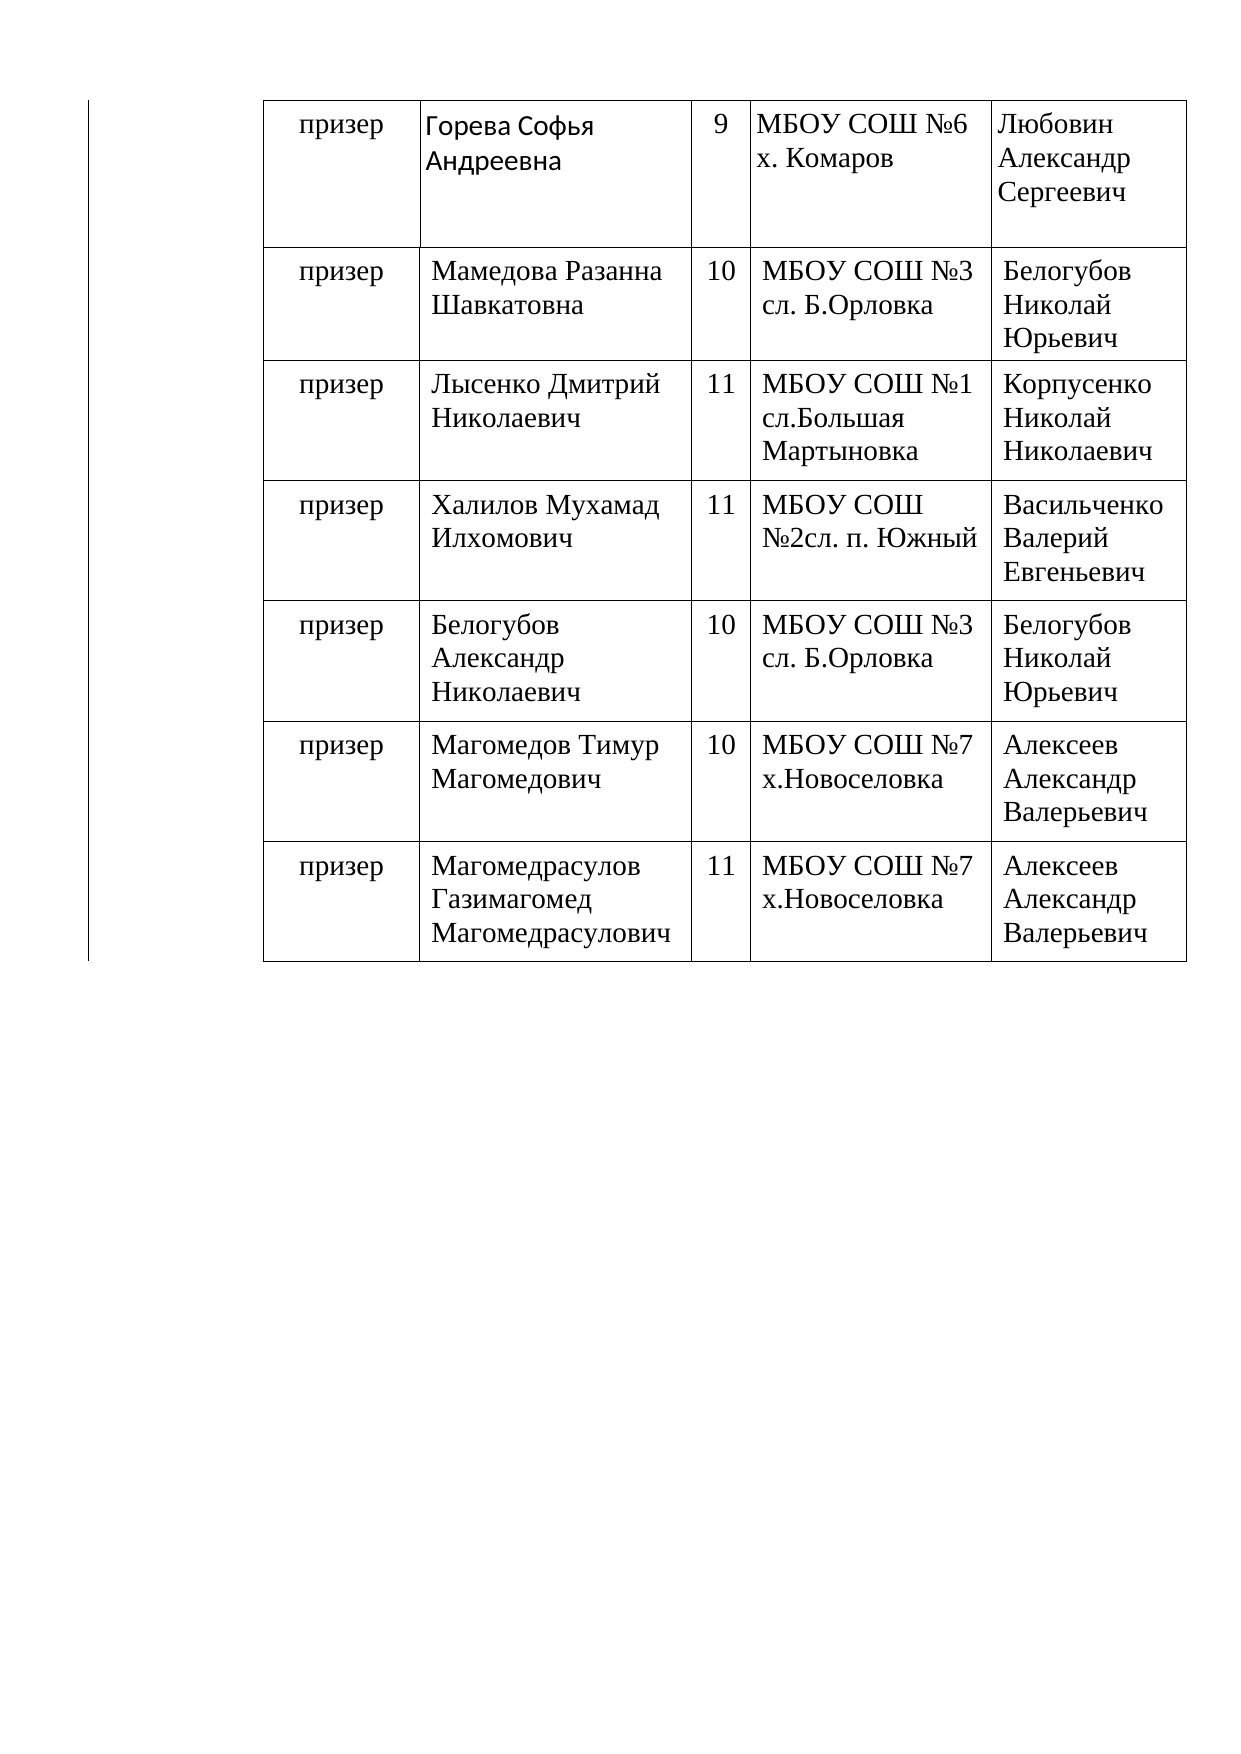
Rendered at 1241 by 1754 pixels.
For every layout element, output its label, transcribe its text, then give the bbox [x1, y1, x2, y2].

table_cell Магомедрасулов Газимагомед Магомедрасулович [420, 842, 691, 961]
table_cell [89, 480, 263, 600]
table_cell призер [264, 601, 419, 721]
table_cell [89, 600, 263, 721]
table_cell МБОУ СОШ №3 сл. Б.Орловка [751, 601, 991, 721]
table_cell 9 [692, 101, 750, 247]
table_cell Алексеев Александр Валерьевич [992, 842, 1186, 961]
table_cell МБОУ СОШ №6 х. Комаров [751, 101, 991, 247]
table_cell МБОУ СОШ №7 х.Новоселовка [751, 722, 991, 841]
table_cell призер [264, 101, 420, 247]
table_cell Белогубов Николай Юрьевич [992, 601, 1186, 721]
table_cell МБОУ СОШ №7 х.Новоселовка [751, 842, 991, 961]
table_cell [89, 841, 263, 961]
table_cell призер [264, 361, 419, 480]
table_cell Магомедов Тимур Магомедович [420, 722, 691, 841]
table_cell Горева Софья Андреевна [421, 101, 691, 247]
table_cell МБОУ СОШ №3 сл. Б.Орловка [751, 248, 991, 360]
table_cell [89, 721, 263, 841]
table_cell [89, 360, 263, 480]
table_cell Любовин Александр Сергеевич [992, 101, 1186, 247]
table_cell призер [264, 722, 419, 841]
table_cell Белогубов Николай Юрьевич [992, 248, 1186, 360]
table_cell призер [264, 248, 419, 360]
table_cell 10 [692, 601, 750, 721]
table_cell 10 [692, 722, 750, 841]
table_cell Халилов Мухамад Илхомович [420, 481, 691, 600]
table_cell 11 [692, 361, 750, 480]
table_cell призер [264, 842, 419, 961]
table_cell 11 [692, 842, 750, 961]
table_cell Лысенко Дмитрий Николаевич [420, 361, 691, 480]
table_cell 11 [692, 481, 750, 600]
table_cell МБОУ СОШ №2сл. п. Южный [751, 481, 991, 600]
table_cell Мамедова Разанна Шавкатовна [420, 248, 691, 360]
table_cell призер [264, 481, 419, 600]
table_cell Корпусенко Николай Николаевич [992, 361, 1186, 480]
table_cell 10 [692, 248, 750, 360]
table_cell Белогубов Александр Николаевич [420, 601, 691, 721]
table_cell Васильченко Валерий Евгеньевич [992, 481, 1186, 600]
table_cell Алексеев Александр Валерьевич [992, 722, 1186, 841]
table_cell МБОУ СОШ №1 сл.Большая Мартыновка [751, 361, 991, 480]
